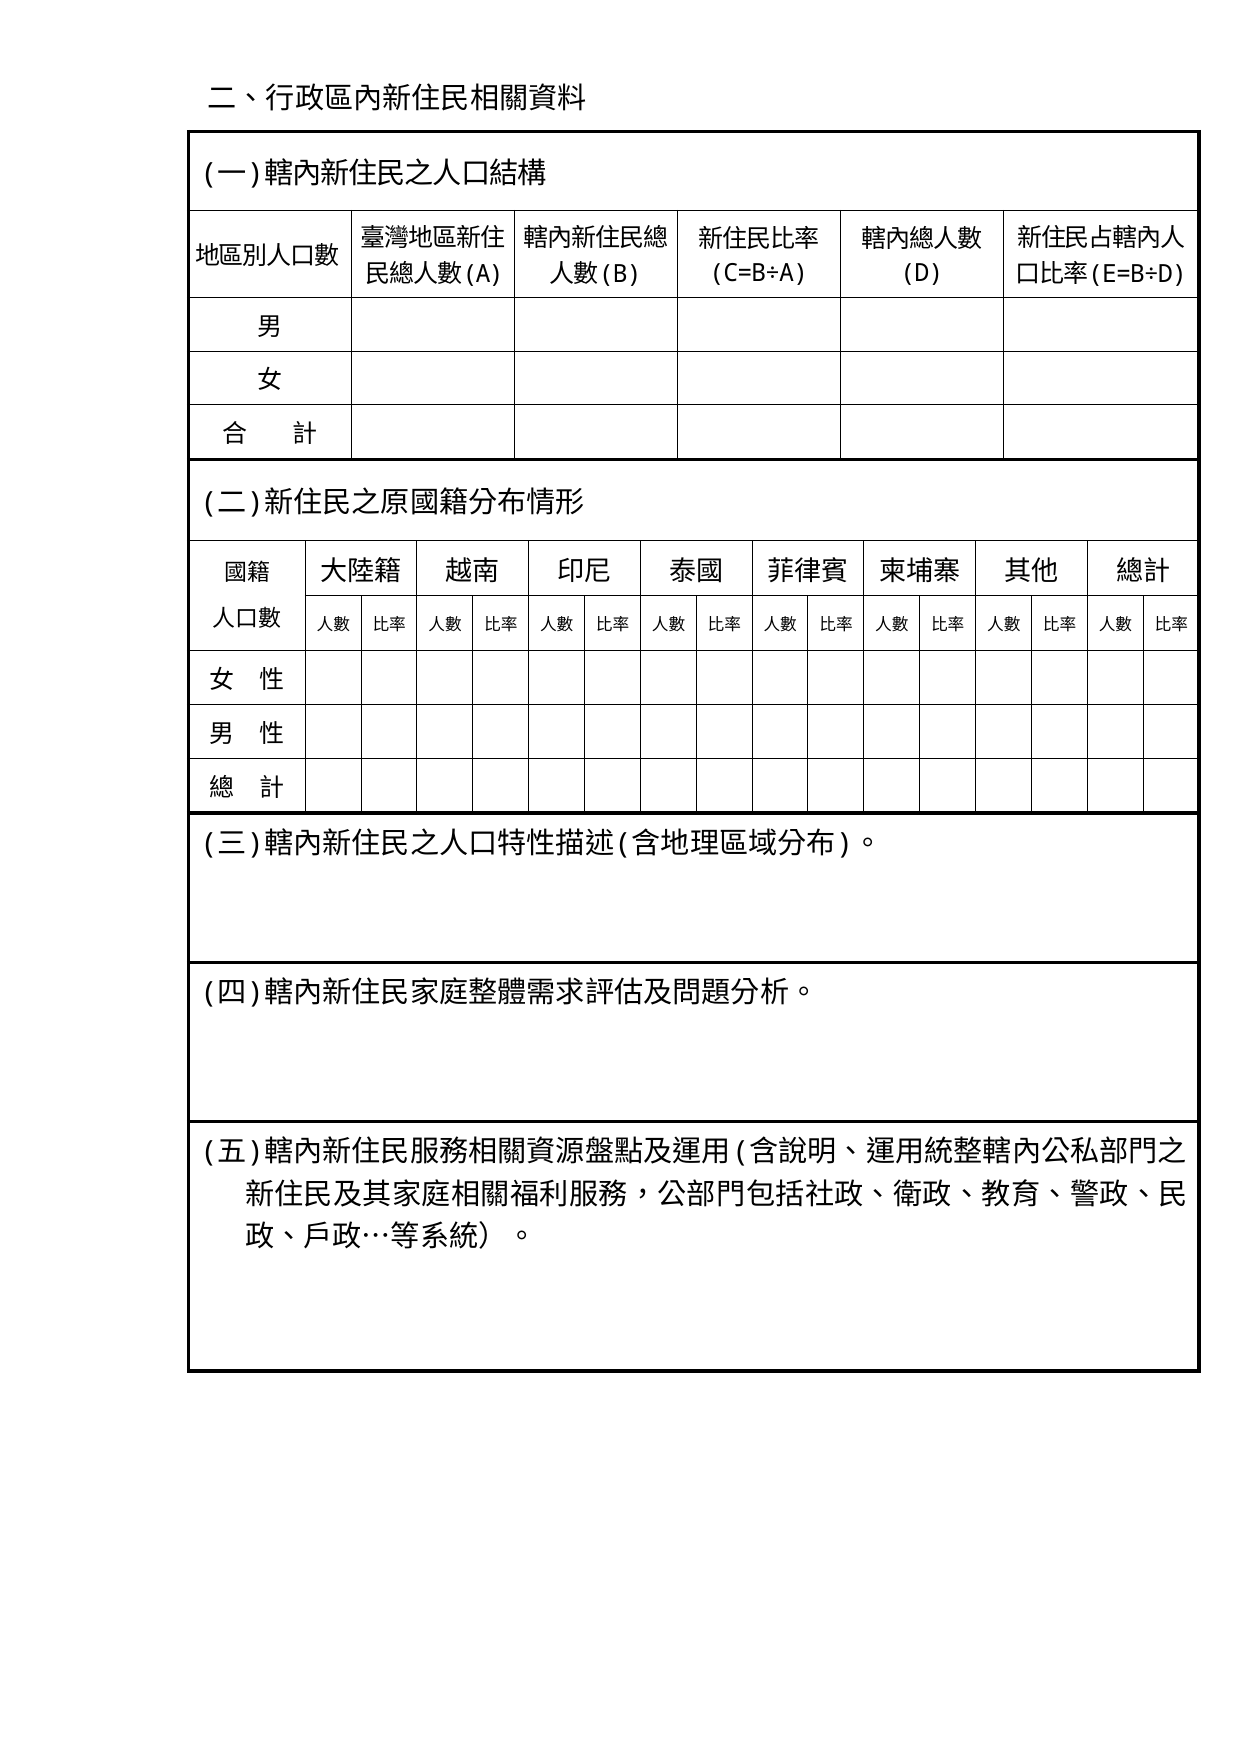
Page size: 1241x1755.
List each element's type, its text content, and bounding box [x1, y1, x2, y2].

table_cell [976, 651, 1031, 704]
table_cell 柬埔寨 [864, 541, 975, 595]
table_cell [1032, 651, 1087, 704]
table_cell [920, 705, 975, 758]
table_cell [678, 298, 840, 351]
table_cell 比率 [697, 596, 752, 650]
table_cell [585, 705, 640, 758]
table_cell [306, 705, 361, 758]
table_header (一)轄內新住民之人口結構 [190, 133, 1197, 210]
table_cell [306, 759, 361, 811]
table_cell 比率 [585, 596, 640, 650]
table_cell (二)新住民之原國籍分布情形 [190, 461, 1197, 540]
table_cell (四)轄內新住民家庭整體需求評估及問題分析。 [190, 964, 1197, 1120]
table_cell [841, 298, 1003, 351]
table_cell [697, 705, 752, 758]
table_cell [417, 651, 472, 704]
table_cell 新住民比率 (C=B÷A) [678, 211, 840, 297]
table_cell (五)轄內新住民服務相關資源盤點及運用(含說明、運用統整轄內公私部門之新住民及其家庭相關福利服務，公部門包括社政、衛政、教育、警政、民政、戶政…等系統）。 [190, 1123, 1197, 1369]
table_cell [841, 405, 1003, 458]
table_cell [753, 651, 807, 704]
table_cell 人數 [529, 596, 584, 650]
table_cell [864, 705, 919, 758]
table_cell [1144, 759, 1197, 811]
table_cell [529, 759, 584, 811]
table_cell [808, 759, 863, 811]
table_cell [417, 705, 472, 758]
table_cell 其他 [976, 541, 1087, 595]
table_cell 女 性 [190, 651, 305, 704]
table_cell [585, 651, 640, 704]
table_cell 比率 [808, 596, 863, 650]
table_cell [864, 651, 919, 704]
table_cell [362, 651, 416, 704]
table_cell [1088, 651, 1143, 704]
table_cell [1088, 759, 1143, 811]
table_cell [841, 352, 1003, 404]
table_cell 總計 [1088, 541, 1197, 595]
table_cell 泰國 [641, 541, 752, 595]
table_cell [678, 405, 840, 458]
table_cell 人數 [753, 596, 807, 650]
table_cell 合 計 [190, 405, 351, 458]
table_cell 男 [190, 298, 351, 351]
table_cell [976, 759, 1031, 811]
table_cell [473, 759, 528, 811]
table_cell [1032, 705, 1087, 758]
table_cell 國籍 人口數 [190, 541, 305, 650]
table_cell [697, 651, 752, 704]
table_cell [352, 405, 514, 458]
table_cell [920, 759, 975, 811]
table_cell [1004, 298, 1197, 351]
table_cell [753, 705, 807, 758]
table_cell [864, 759, 919, 811]
table_cell 轄內新住民總人數(B) [515, 211, 677, 297]
table_cell 臺灣地區新住民總人數(A) [352, 211, 514, 297]
table_cell [585, 759, 640, 811]
table_cell 人數 [641, 596, 696, 650]
table_cell 大陸籍 [306, 541, 416, 595]
table_cell [529, 651, 584, 704]
table_cell [529, 705, 584, 758]
table_cell [515, 405, 677, 458]
table_cell [515, 352, 677, 404]
table_cell 人數 [1088, 596, 1143, 650]
table_cell 地區別人口數 [190, 211, 351, 297]
table_cell 比率 [362, 596, 416, 650]
table_cell 男 性 [190, 705, 305, 758]
table_cell [362, 759, 416, 811]
table_cell 人數 [417, 596, 472, 650]
table_cell [678, 352, 840, 404]
table_cell [362, 705, 416, 758]
table_cell 女 [190, 352, 351, 404]
table_cell [808, 705, 863, 758]
text 二、行政區內新住民相關資料 [207, 75, 1093, 117]
table_cell 比率 [1032, 596, 1087, 650]
table_cell [641, 759, 696, 811]
table_cell [1032, 759, 1087, 811]
table_cell [306, 651, 361, 704]
table_cell [352, 352, 514, 404]
table_cell [1004, 352, 1197, 404]
table_cell [515, 298, 677, 351]
table_cell [641, 651, 696, 704]
table_cell 比率 [920, 596, 975, 650]
table_cell 人數 [306, 596, 361, 650]
table_cell [473, 705, 528, 758]
table_cell [473, 651, 528, 704]
table_cell 比率 [473, 596, 528, 650]
table_cell 人數 [976, 596, 1031, 650]
table_cell 轄內總人數(D) [841, 211, 1003, 297]
table_cell [976, 705, 1031, 758]
table_cell 比率 [1144, 596, 1197, 650]
table_cell [808, 651, 863, 704]
table_cell [417, 759, 472, 811]
table_cell [1088, 705, 1143, 758]
table_cell [1144, 705, 1197, 758]
table_cell [641, 705, 696, 758]
table_cell (三)轄內新住民之人口特性描述(含地理區域分布)。 [190, 815, 1197, 961]
table_cell 菲律賓 [753, 541, 863, 595]
table_cell [753, 759, 807, 811]
table_cell [1144, 651, 1197, 704]
table_cell [1004, 405, 1197, 458]
table_cell 人數 [864, 596, 919, 650]
table_cell 總 計 [190, 759, 305, 811]
table_cell 印尼 [529, 541, 640, 595]
table_cell 越南 [417, 541, 528, 595]
table_cell [697, 759, 752, 811]
table_cell [352, 298, 514, 351]
table_cell [920, 651, 975, 704]
table_cell 新住民占轄內人口比率(E=B÷D) [1004, 211, 1197, 297]
